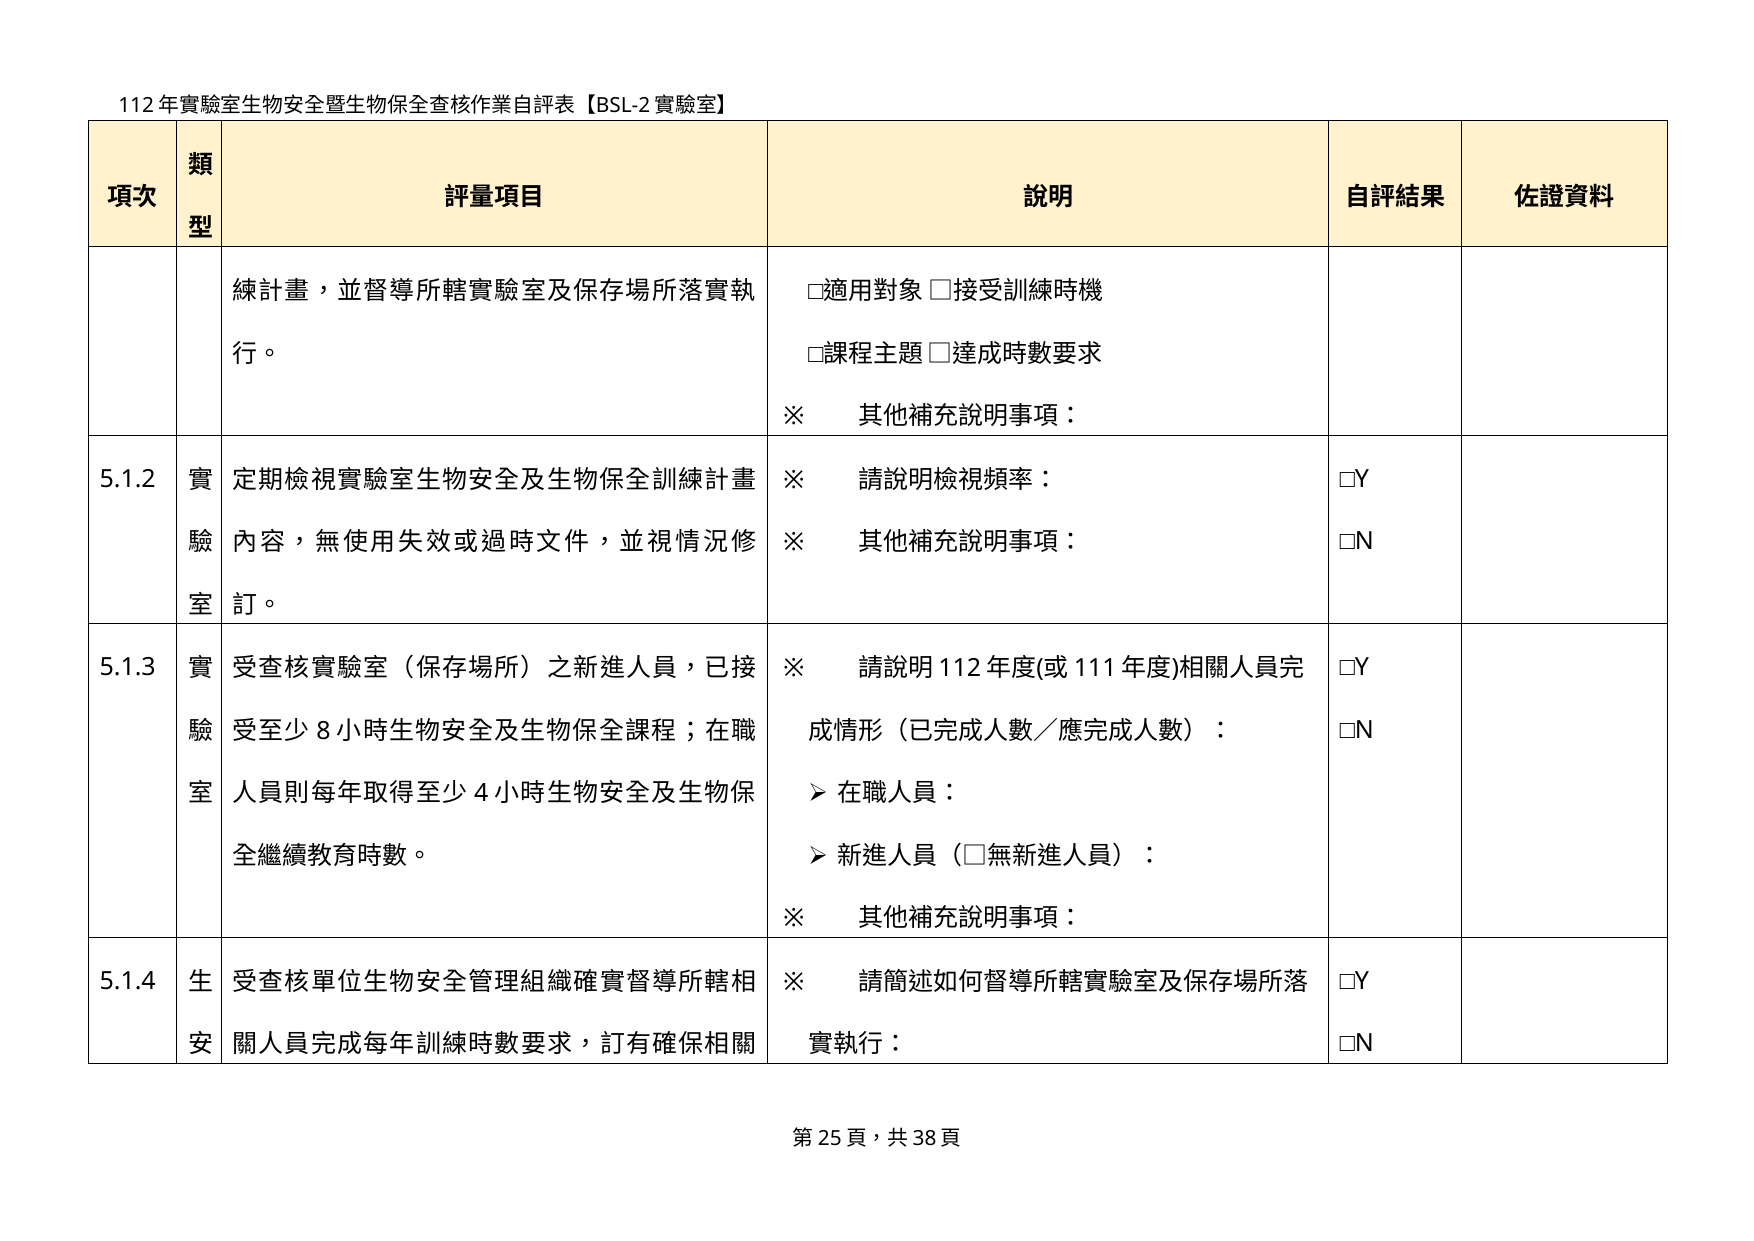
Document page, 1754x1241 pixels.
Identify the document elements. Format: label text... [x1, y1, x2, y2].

table_cell □Y □N [1329, 436, 1461, 623]
table_cell 5.1.2 [89, 436, 176, 623]
table_header 項次 [89, 121, 176, 246]
table_cell 實驗室 [177, 624, 221, 937]
table_cell □Y □N [1329, 624, 1461, 937]
table_cell 請簡述如何督導所轄實驗室及保存場所落實執行： 生物安全主管： 基礎教育訓練(應於核定後3個月內完成) □已完成且訓練合格證明已上傳至實驗室生物安全管理資訊系統 □未完成，預定完成日期 8小時繼續教育訓練 □已完成 □未完成但已有訓練計畫 請說明相關訓練紀錄之保存方式、保存情形及保存年限： 其他補充說明事項： [768, 938, 1328, 1063]
table_cell □適用對象 □接受訓練時機 □課程主題 □達成時數要求 其他補充說明事項： [768, 247, 1328, 435]
table_header 評量項目 [222, 121, 767, 246]
table_cell 生安 [177, 938, 221, 1063]
table_cell 5.1.4 [89, 938, 176, 1063]
table_cell 練計畫，並督導所轄實驗室及保存場所落實執行。 [222, 247, 767, 435]
table_cell [177, 247, 221, 435]
table_cell [1462, 436, 1667, 623]
table_cell [1462, 247, 1667, 435]
table_cell 定期檢視實驗室生物安全及生物保全訓練計畫內容，無使用失效或過時文件，並視情況修訂。 [222, 436, 767, 623]
table_cell 請說明112年度(或111年度)相關人員完成情形（已完成人數／應完成人數）： 在職人員： 新進人員（□無新進人員）： 其他補充說明事項： [768, 624, 1328, 937]
table_cell [1462, 624, 1667, 937]
table_cell 實驗室 [177, 436, 221, 623]
table_cell [1329, 247, 1461, 435]
table_header 自評結果 [1329, 121, 1461, 246]
table_cell 受查核單位生物安全管理組織確實督導所轄相關人員完成每年訓練時數要求，訂有確保相關 [222, 938, 767, 1063]
table_cell 請說明檢視頻率： 其他補充說明事項： [768, 436, 1328, 623]
table_cell □Y □N [1329, 938, 1461, 1063]
table_cell 受查核實驗室（保存場所）之新進人員，已接受至少8小時生物安全及生物保全課程；在職人員則每年取得至少4小時生物安全及生物保全繼續教育時數。 [222, 624, 767, 937]
table_cell [1462, 938, 1667, 1063]
table_header 說明 [768, 121, 1328, 246]
table_header 類型 [177, 121, 221, 246]
table_cell [89, 247, 176, 435]
table_header 佐證資料 [1462, 121, 1667, 246]
table_cell 5.1.3 [89, 624, 176, 937]
